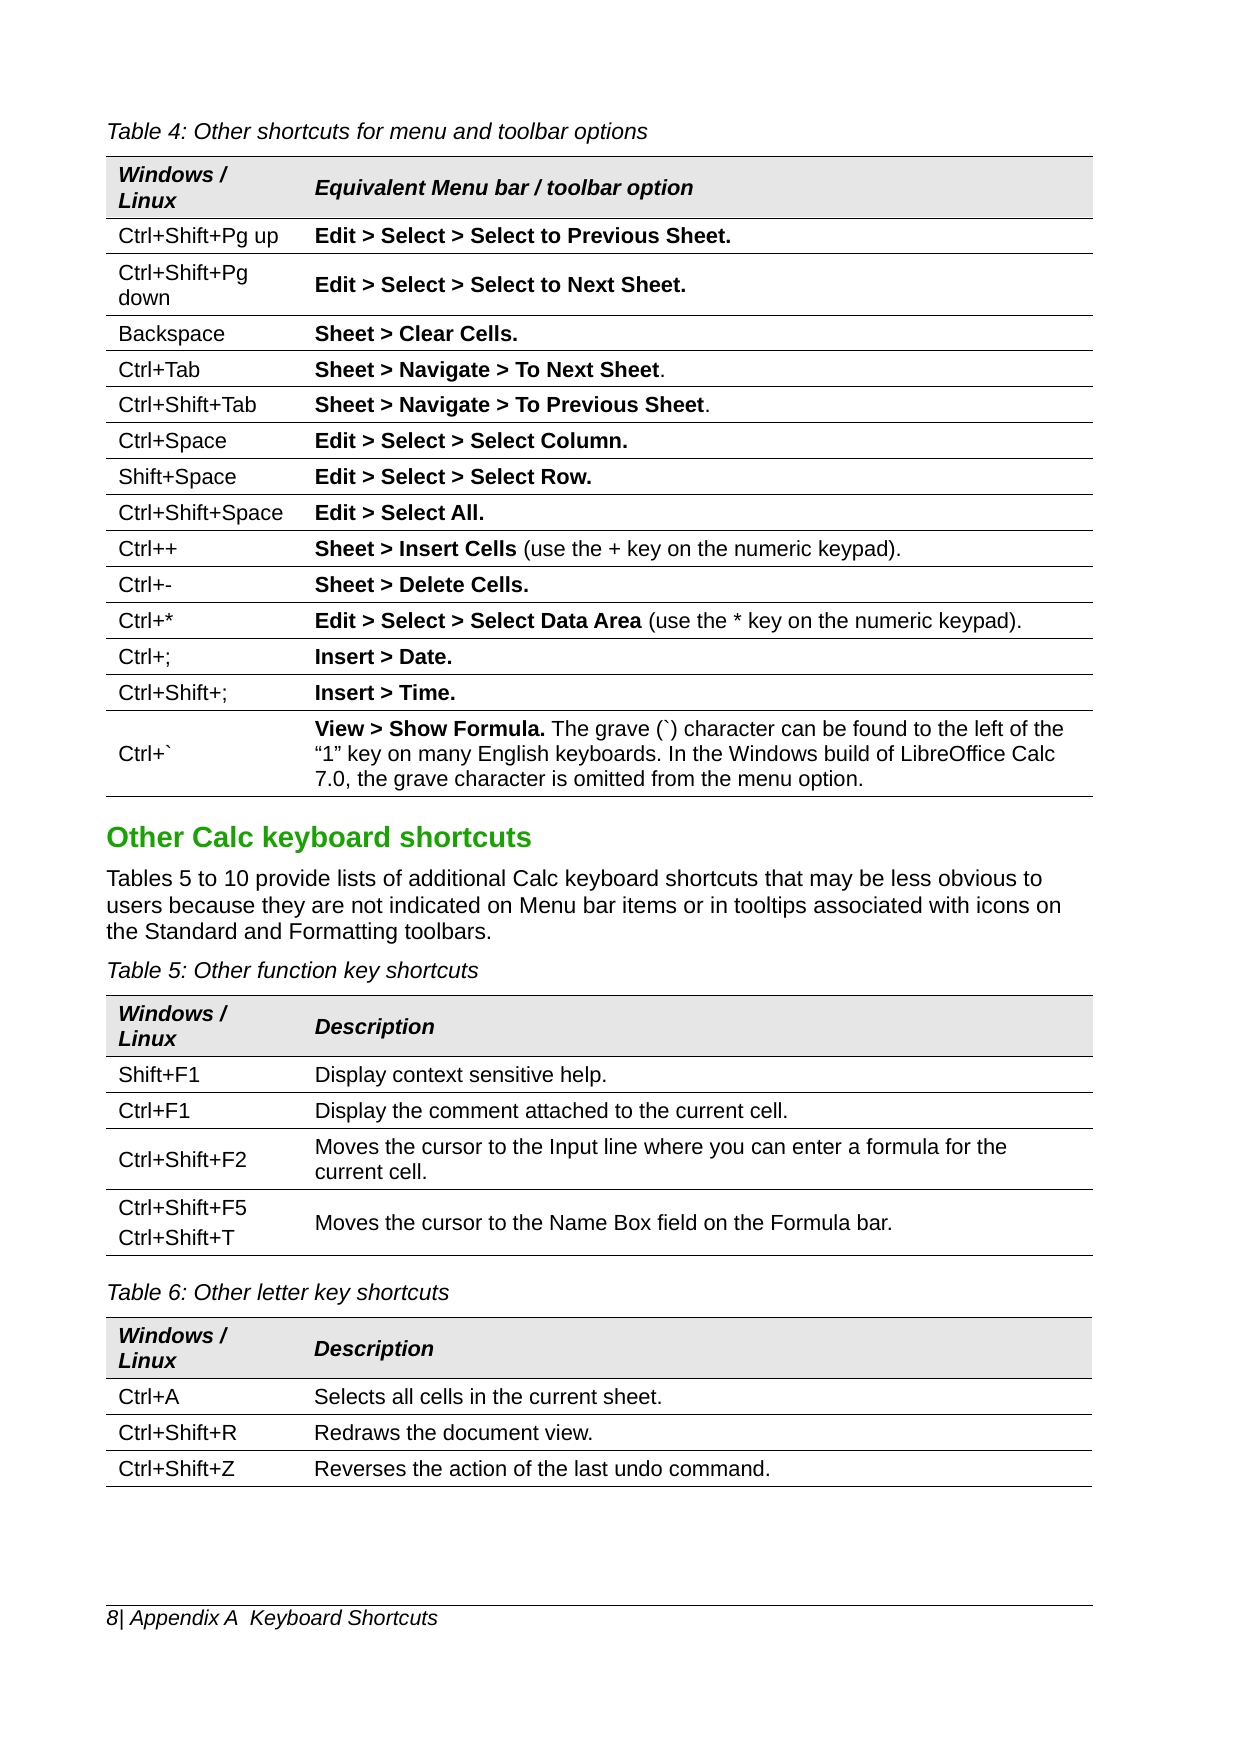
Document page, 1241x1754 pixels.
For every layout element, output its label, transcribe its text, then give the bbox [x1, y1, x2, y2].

table_cell Ctrl+A [106, 1379, 302, 1414]
text Table 4: Other shortcuts for menu and toolbar options [106, 118, 1093, 144]
table_cell Shift+F1 [106, 1057, 303, 1092]
text Tables 5 to 10 provide lists of additional Calc keyboard shortcuts that may be less obvious to users because they are not indicated on Menu bar items or in tooltips associated with icons on the Standard and Formatting toolbars. [106, 865, 1093, 944]
table_cell Insert > Time. [303, 675, 1093, 710]
table_cell Display context sensitive help. [303, 1057, 1093, 1092]
text Table 5: Other function key shortcuts [106, 957, 1093, 983]
table_cell Ctrl+Shift+Pg up [106, 219, 303, 253]
table_cell Ctrl++ [106, 531, 303, 566]
table_cell Ctrl+Shift+Pg down [106, 254, 303, 314]
table_cell Display the comment attached to the current cell. [303, 1093, 1093, 1128]
table_cell Sheet > Insert Cells (use the + key on the numeric keypad). [303, 531, 1093, 566]
table_header Windows / Linux [106, 1318, 302, 1378]
table_cell Ctrl+Shift+; [106, 675, 303, 710]
table_header Description [303, 996, 1093, 1056]
table_cell Reverses the action of the last undo command. [302, 1451, 1092, 1486]
table_cell Redraws the document view. [302, 1415, 1092, 1450]
table_cell Edit > Select > Select to Previous Sheet. [303, 219, 1093, 253]
table_cell Moves the cursor to the Input line where you can enter a formula for the current cell. [303, 1129, 1093, 1189]
table_cell Ctrl+Shift+F5 Ctrl+Shift+T [106, 1190, 303, 1255]
table_cell Ctrl+Shift+Space [106, 495, 303, 530]
table_cell Selects all cells in the current sheet. [302, 1379, 1092, 1414]
table_cell View > Show Formula. The grave (`) character can be found to the left of the “1” key on many English keyboards. In the Windows build of LibreOffice Calc 7.0, the grave character is omitted from the menu option. [303, 711, 1093, 796]
table_cell Ctrl+Tab [106, 351, 303, 386]
table_cell Sheet > Clear Cells. [303, 316, 1093, 350]
subtitle Other Calc keyboard shortcuts [106, 820, 1093, 853]
table_header Windows / Linux [106, 157, 303, 217]
text Table 6: Other letter key shortcuts [106, 1279, 1093, 1305]
table_cell Ctrl+Shift+Z [106, 1451, 302, 1486]
table_cell Ctrl+Shift+R [106, 1415, 302, 1450]
table_cell Ctrl+- [106, 567, 303, 602]
table_cell Ctrl+F1 [106, 1093, 303, 1128]
table_header Description [302, 1318, 1092, 1378]
table_cell Ctrl+* [106, 603, 303, 638]
table_cell Sheet > Navigate > To Next Sheet. [303, 351, 1093, 386]
table_header Equivalent Menu bar / toolbar option [303, 157, 1093, 217]
table_cell Ctrl+Shift+Tab [106, 387, 303, 422]
table_cell Ctrl+; [106, 639, 303, 674]
table_cell Insert > Date. [303, 639, 1093, 674]
table_cell Moves the cursor to the Name Box field on the Formula bar. [303, 1190, 1093, 1255]
table_header Windows / Linux [106, 996, 303, 1056]
table_cell Edit > Select All. [303, 495, 1093, 530]
table_cell Ctrl+Space [106, 423, 303, 458]
table_cell Edit > Select > Select Row. [303, 459, 1093, 494]
table_cell Sheet > Delete Cells. [303, 567, 1093, 602]
table_cell Sheet > Navigate > To Previous Sheet. [303, 387, 1093, 422]
table_cell Ctrl+Shift+F2 [106, 1129, 303, 1189]
table_cell Ctrl+` [106, 711, 303, 796]
table_cell Backspace [106, 316, 303, 350]
table_cell Edit > Select > Select Data Area (use the * key on the numeric keypad). [303, 603, 1093, 638]
table_cell Edit > Select > Select to Next Sheet. [303, 254, 1093, 314]
table_cell Edit > Select > Select Column. [303, 423, 1093, 458]
table_cell Shift+Space [106, 459, 303, 494]
